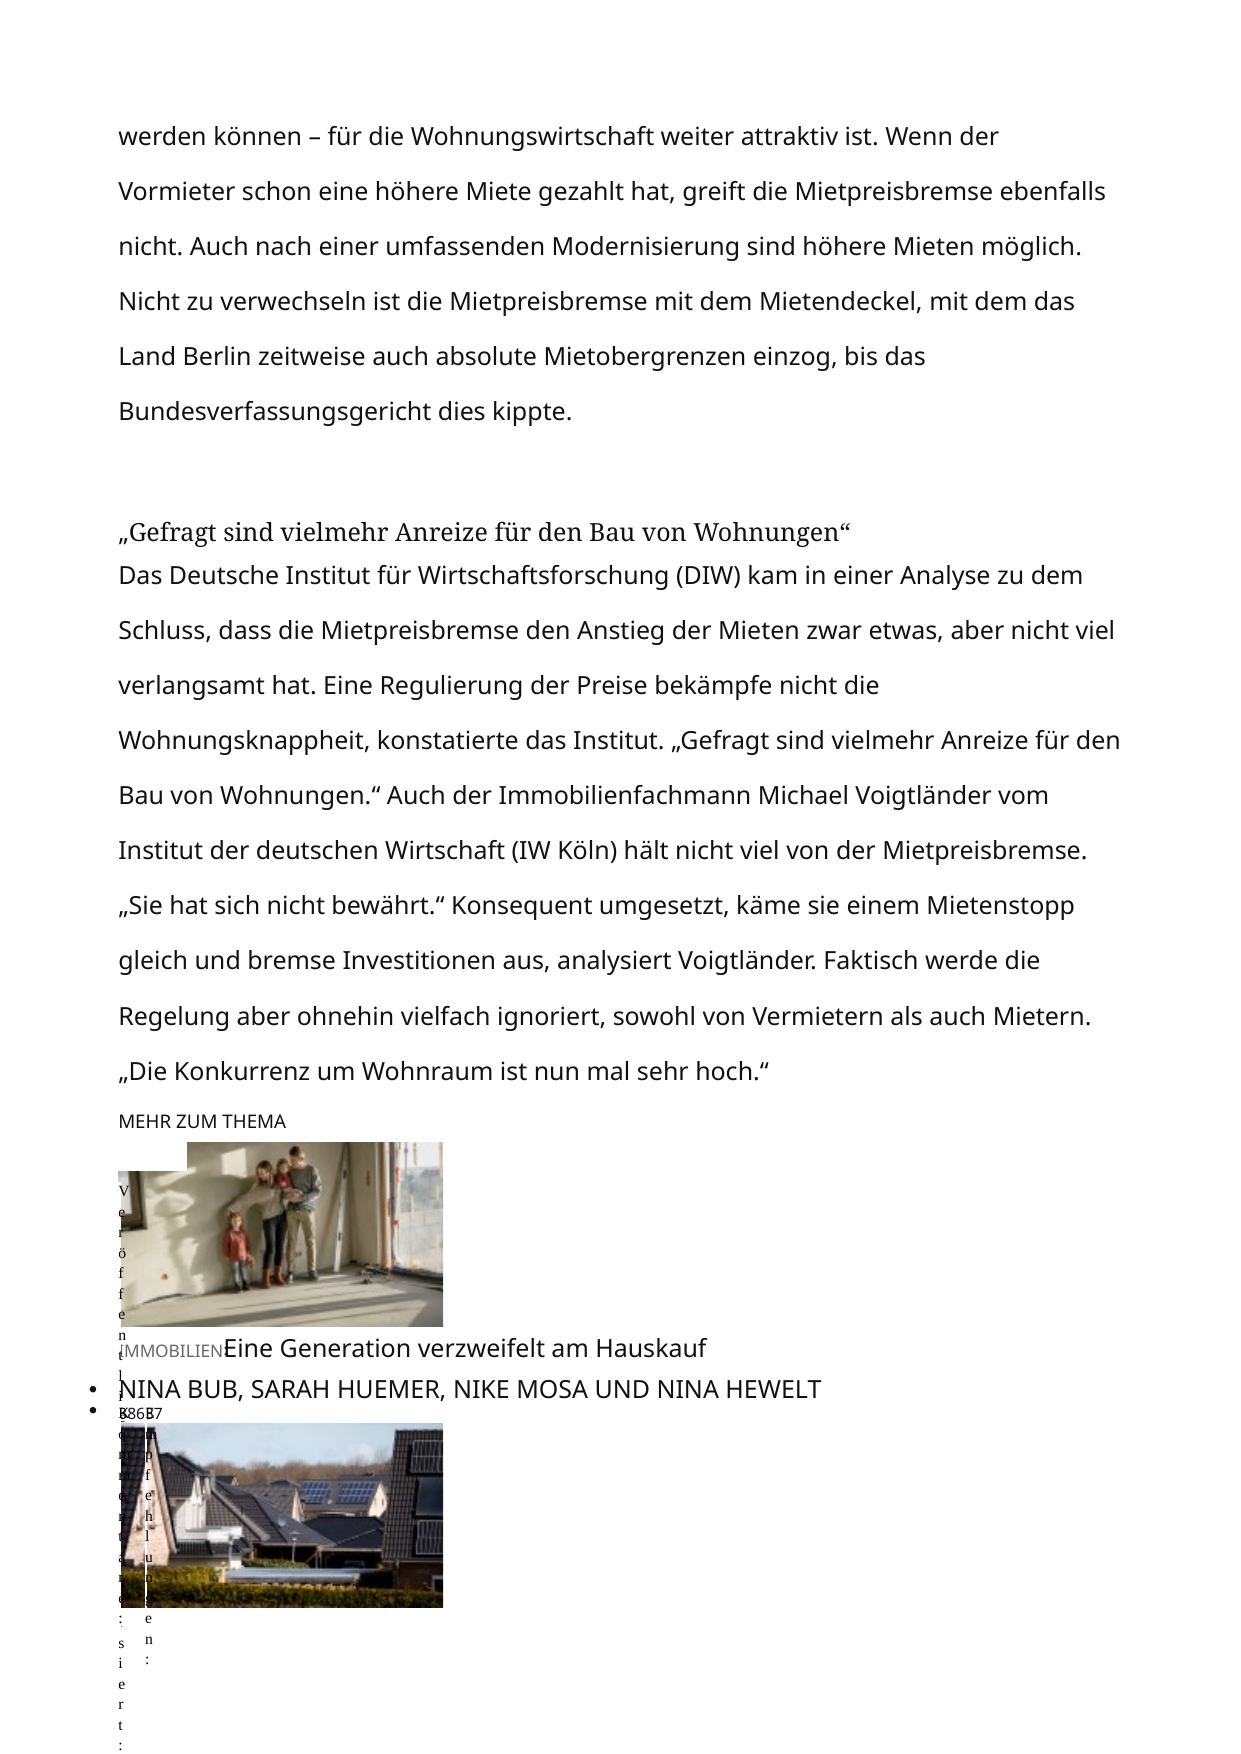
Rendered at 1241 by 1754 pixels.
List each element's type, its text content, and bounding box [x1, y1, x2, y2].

picture [118, 1142, 444, 1327]
text IMMOBILIENEine Generation verzweifelt am Hauskauf [121, 1331, 1122, 1365]
picture [147, 1423, 444, 1608]
list 38637 [147, 1404, 1122, 1424]
text Das Deutsche Institut für Wirtschaftsforschung (DIW) kam in einer Analyse zu dem Schluss, dass die Mietpreisbremse den Anstieg der Mieten zwar etwas, aber nicht viel verlangsamt hat. Eine Regulierung der Preise bekämpfe nicht die Wohnungsknappheit, konstatierte das Institut. „Gefragt sind vielmehr Anreize für den Bau von Wohnungen.“ Auch der Immobilienfachmann Michael Voigtländer vom Institut der deutschen Wirtschaft (IW Köln) hält nicht viel von der Mietpreisbremse. „Sie hat sich nicht bewährt.“ Konsequent umgesetzt, käme sie einem Mietenstopp gleich und bremse Investitionen aus, analysiert Voigtländer. Faktisch werde die Regelung aber ohnehin vielfach ignoriert, sowohl von Vermietern als auch Mietern. „Die Konkurrenz um Wohnraum ist nun mal sehr hoch.“ [118, 557, 1122, 1087]
list 38637 [121, 1404, 145, 1423]
text MEHR ZUM THEMA [118, 1108, 1122, 1134]
picture [121, 1423, 145, 1608]
subtitle „Gefragt sind vielmehr Anreize für den Bau von Wohnungen“ [118, 515, 1122, 549]
text werden können – für die Wohnungswirtschaft weiter attraktiv ist. Wenn der Vormieter schon eine höhere Miete gezahlt hat, greift die Mietpreisbremse ebenfalls nicht. Auch nach einer umfassenden Modernisierung sind höhere Mieten möglich. Nicht zu verwechseln ist die Mietpreisbremse mit dem Mietendeckel, mit dem das Land Berlin zeitweise auch absolute Mietobergrenzen einzog, bis das Bundesverfassungsgericht dies kippte. [118, 118, 1122, 428]
list NINA BUB, SARAH HUEMER, NIKE MOSA UND NINA HEWELT [121, 1374, 1122, 1404]
